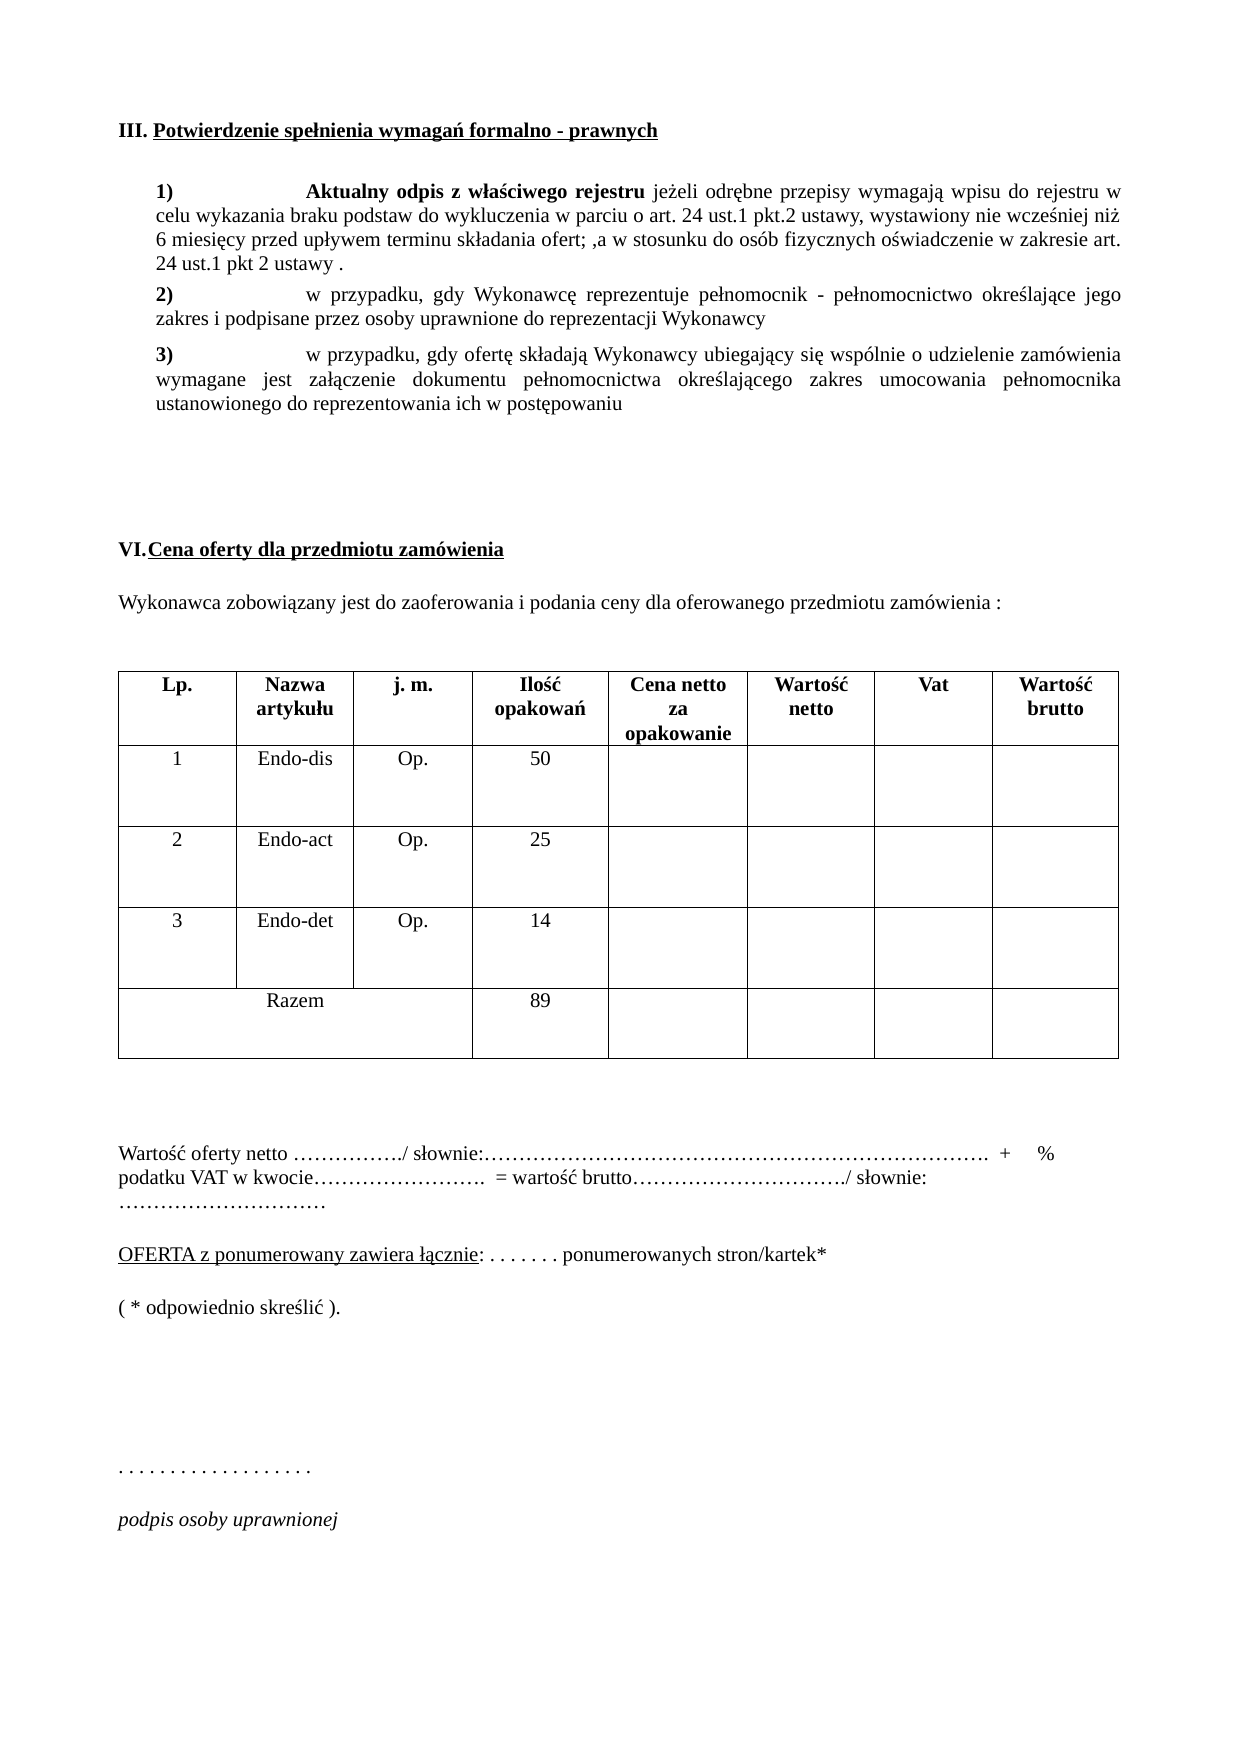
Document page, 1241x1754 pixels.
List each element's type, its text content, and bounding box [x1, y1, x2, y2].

table_cell Razem [119, 989, 472, 1058]
table_cell Op. [354, 746, 472, 826]
table_cell Endo-det [237, 908, 353, 987]
table_header Nazwa artykułu [237, 672, 353, 744]
table_cell [993, 827, 1118, 907]
table_cell [748, 989, 874, 1058]
text OFERTA z ponumerowany zawiera łącznie: . . . . . . . ponumerowanych stron/kartek* [118, 1242, 1122, 1266]
table_cell [748, 827, 874, 907]
table_cell Op. [354, 827, 472, 907]
text podpis osoby uprawnionej [118, 1507, 1122, 1531]
table_cell [993, 989, 1118, 1058]
table_header Lp. [119, 672, 236, 744]
table_header Wartość netto [748, 672, 874, 744]
list Aktualny odpis z właściwego rejestru jeżeli odrębne przepisy wymagają wpisu do rejestru w celu wykazania braku podstaw do wykluczenia w parciu o art. 24 ust.1 pkt.2 ustawy, wystawiony nie wcześniej niż 6 miesięcy przed upływem terminu składania ofert; ,a w stosunku do osób fizycznych oświadczenie w zakresie art. 24 ust.1 pkt 2 ustawy . [156, 179, 1122, 275]
text . . . . . . . . . . . . . . . . . . . [118, 1454, 1122, 1478]
text Wartość oferty netto ……………./ słownie:………………………………………………………………. + % podatku VAT w kwocie……………………. = wartość brutto…………………………./ słownie:………………………… [118, 1141, 1122, 1213]
table_cell [875, 989, 992, 1058]
list w przypadku, gdy Wykonawcę reprezentuje pełnomocnik - pełnomocnictwo określające jego zakres i podpisane przez osoby uprawnione do reprezentacji Wykonawcy [156, 282, 1122, 330]
text III. Potwierdzenie spełnienia wymagań formalno - prawnych [118, 118, 1122, 142]
table_cell Endo-act [237, 827, 353, 907]
table_cell 25 [473, 827, 608, 907]
table_cell [609, 989, 747, 1058]
table_cell 50 [473, 746, 608, 826]
text ( * odpowiednio skreślić ). [118, 1295, 1122, 1319]
table_header Vat [875, 672, 992, 744]
table_cell [875, 746, 992, 826]
table_cell 89 [473, 989, 608, 1058]
table_cell 2 [119, 827, 236, 907]
table_cell [993, 908, 1118, 987]
text Wykonawca zobowiązany jest do zaoferowania i podania ceny dla oferowanego przedmiotu zamówienia : [118, 590, 1122, 614]
table_header Wartość brutto [993, 672, 1118, 744]
table_cell [875, 827, 992, 907]
table_cell [748, 746, 874, 826]
list Cena oferty dla przedmiotu zamówienia [118, 537, 1122, 561]
table_cell Endo-dis [237, 746, 353, 826]
table_cell 14 [473, 908, 608, 987]
table_cell [609, 827, 747, 907]
table_header Cena netto za opakowanie [609, 672, 747, 744]
table_cell 3 [119, 908, 236, 987]
table_cell [875, 908, 992, 987]
table_cell 1 [119, 746, 236, 826]
table_cell [609, 908, 747, 987]
table_cell [993, 746, 1118, 826]
list w przypadku, gdy ofertę składają Wykonawcy ubiegający się wspólnie o udzielenie zamówienia wymagane jest załączenie dokumentu pełnomocnictwa określającego zakres umocowania pełnomocnika ustanowionego do reprezentowania ich w postępowaniu [156, 342, 1122, 414]
table_header j. m. [354, 672, 472, 744]
table_header Ilość opakowań [473, 672, 608, 744]
table_cell [748, 908, 874, 987]
table_cell Op. [354, 908, 472, 987]
table_cell [609, 746, 747, 826]
